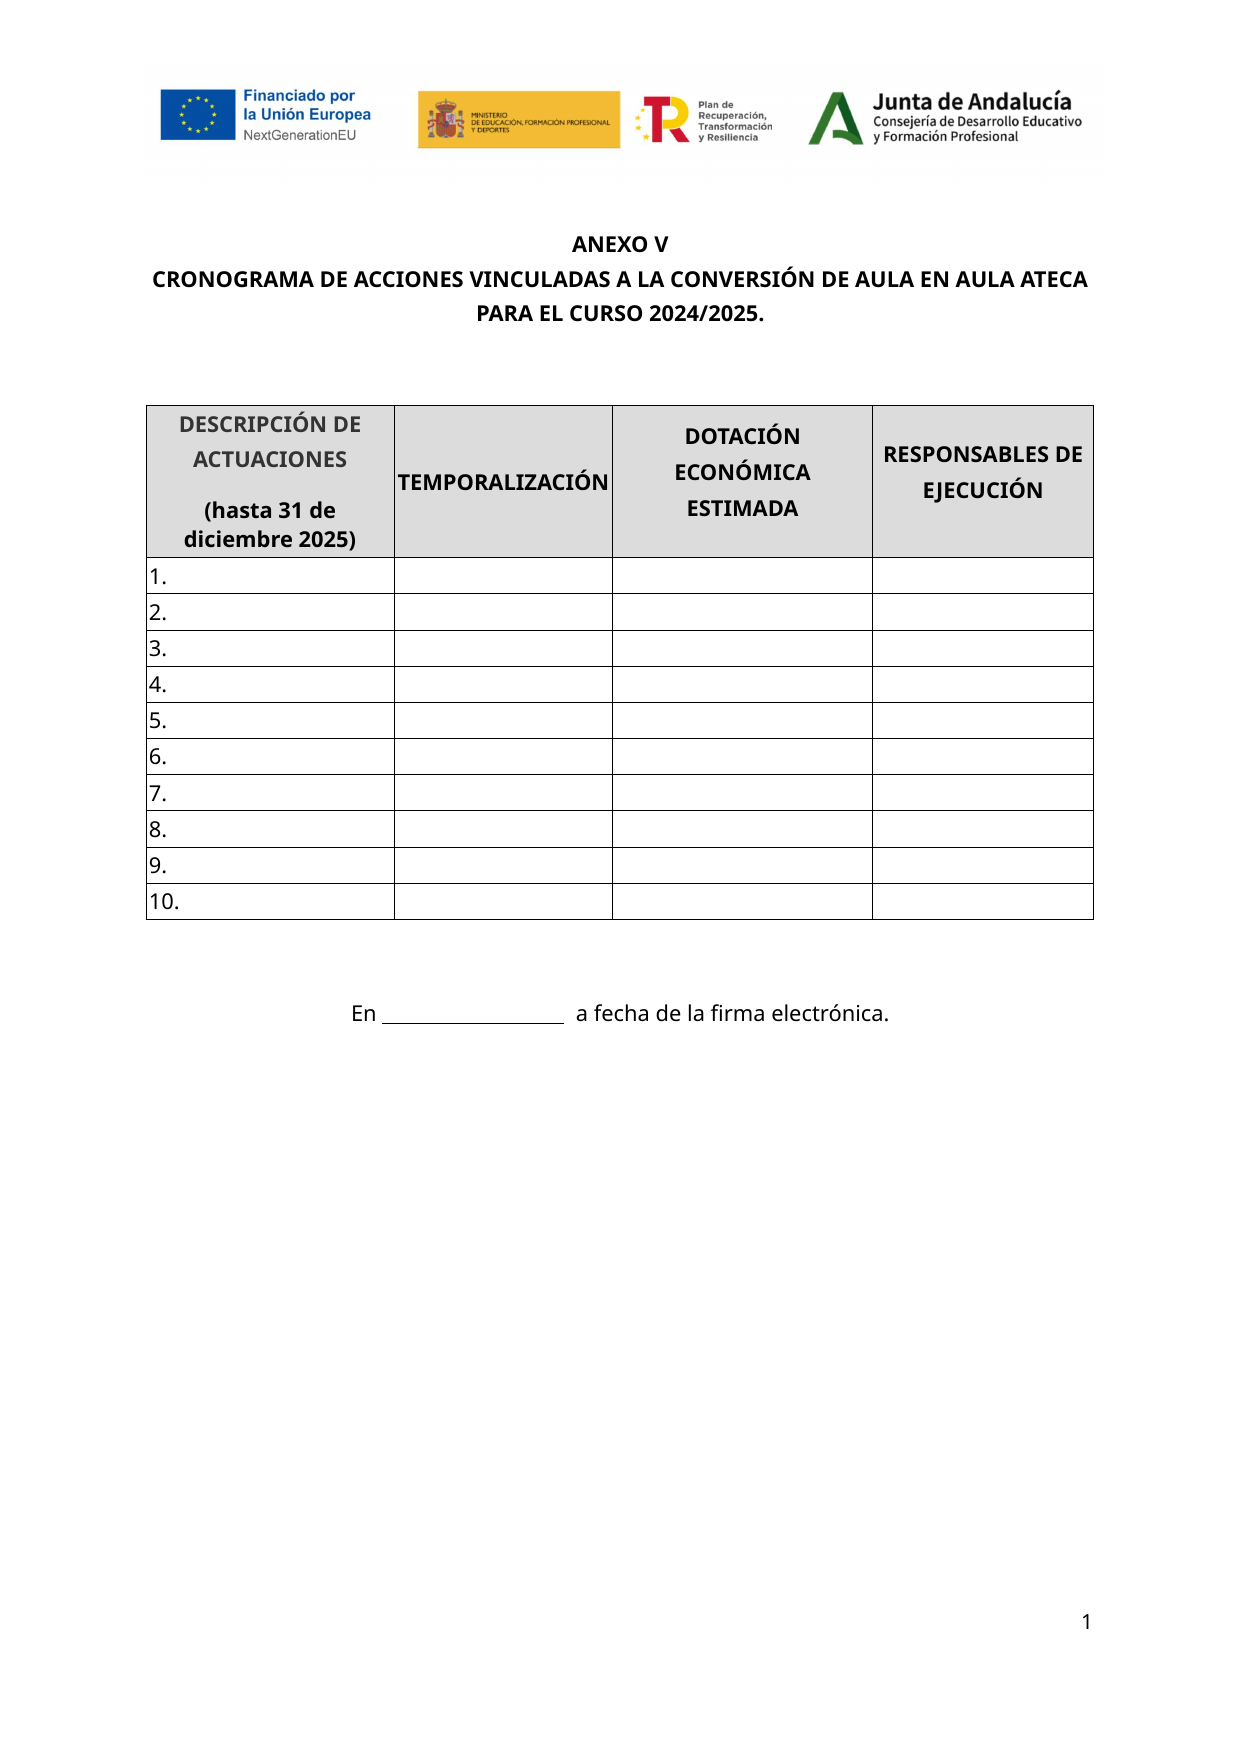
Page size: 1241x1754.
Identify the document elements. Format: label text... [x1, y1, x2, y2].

table_cell [395, 631, 612, 666]
table_cell [873, 558, 1093, 593]
table_cell [613, 667, 872, 702]
text En a fecha de la firma electrónica. [148, 997, 1093, 1027]
table_cell [395, 558, 612, 593]
table_cell [873, 594, 1093, 629]
table_cell [395, 811, 612, 846]
table_cell [395, 739, 612, 774]
table_cell [395, 703, 612, 738]
table_cell 9. [147, 848, 394, 882]
table_header DESCRIPCIÓN DE ACTUACIONES (hasta 31 de diciembre 2025) [147, 406, 394, 557]
table_cell 10. [147, 884, 394, 919]
table_cell [395, 667, 612, 702]
table_cell [873, 667, 1093, 702]
table_header DOTACIÓN ECONÓMICA ESTIMADA [613, 406, 872, 557]
table_cell [873, 884, 1093, 919]
table_cell [395, 775, 612, 810]
table_cell [395, 848, 612, 882]
table_cell [395, 594, 612, 629]
table_cell [613, 739, 872, 774]
table_cell [873, 848, 1093, 882]
table_cell [873, 739, 1093, 774]
table_cell [613, 884, 872, 919]
table_cell 5. [147, 703, 394, 738]
picture [138, 58, 1107, 182]
table_cell [613, 848, 872, 882]
table_cell 2. [147, 594, 394, 629]
table_cell [873, 631, 1093, 666]
table_cell [613, 594, 872, 629]
table_header RESPONSABLES DE EJECUCIÓN [873, 406, 1093, 557]
table_cell [613, 811, 872, 846]
table_cell [873, 811, 1093, 846]
table_header TEMPORALIZACIÓN [395, 406, 612, 557]
table_cell 7. [147, 775, 394, 810]
table_cell 6. [147, 739, 394, 774]
table_cell 3. [147, 631, 394, 666]
table_cell 4. [147, 667, 394, 702]
table_cell 1. [147, 558, 394, 593]
text CRONOGRAMA DE ACCIONES VINCULADAS A LA CONVERSIÓN DE AULA EN AULA ATECA PARA EL CURSO 2024/2025. [148, 263, 1093, 327]
table_cell [873, 775, 1093, 810]
text ANEXO V [148, 229, 1093, 259]
table_cell [613, 558, 872, 593]
table_cell [613, 775, 872, 810]
table_cell 8. [147, 811, 394, 846]
table_cell [613, 703, 872, 738]
table_cell [613, 631, 872, 666]
table_cell [395, 884, 612, 919]
table_cell [873, 703, 1093, 738]
